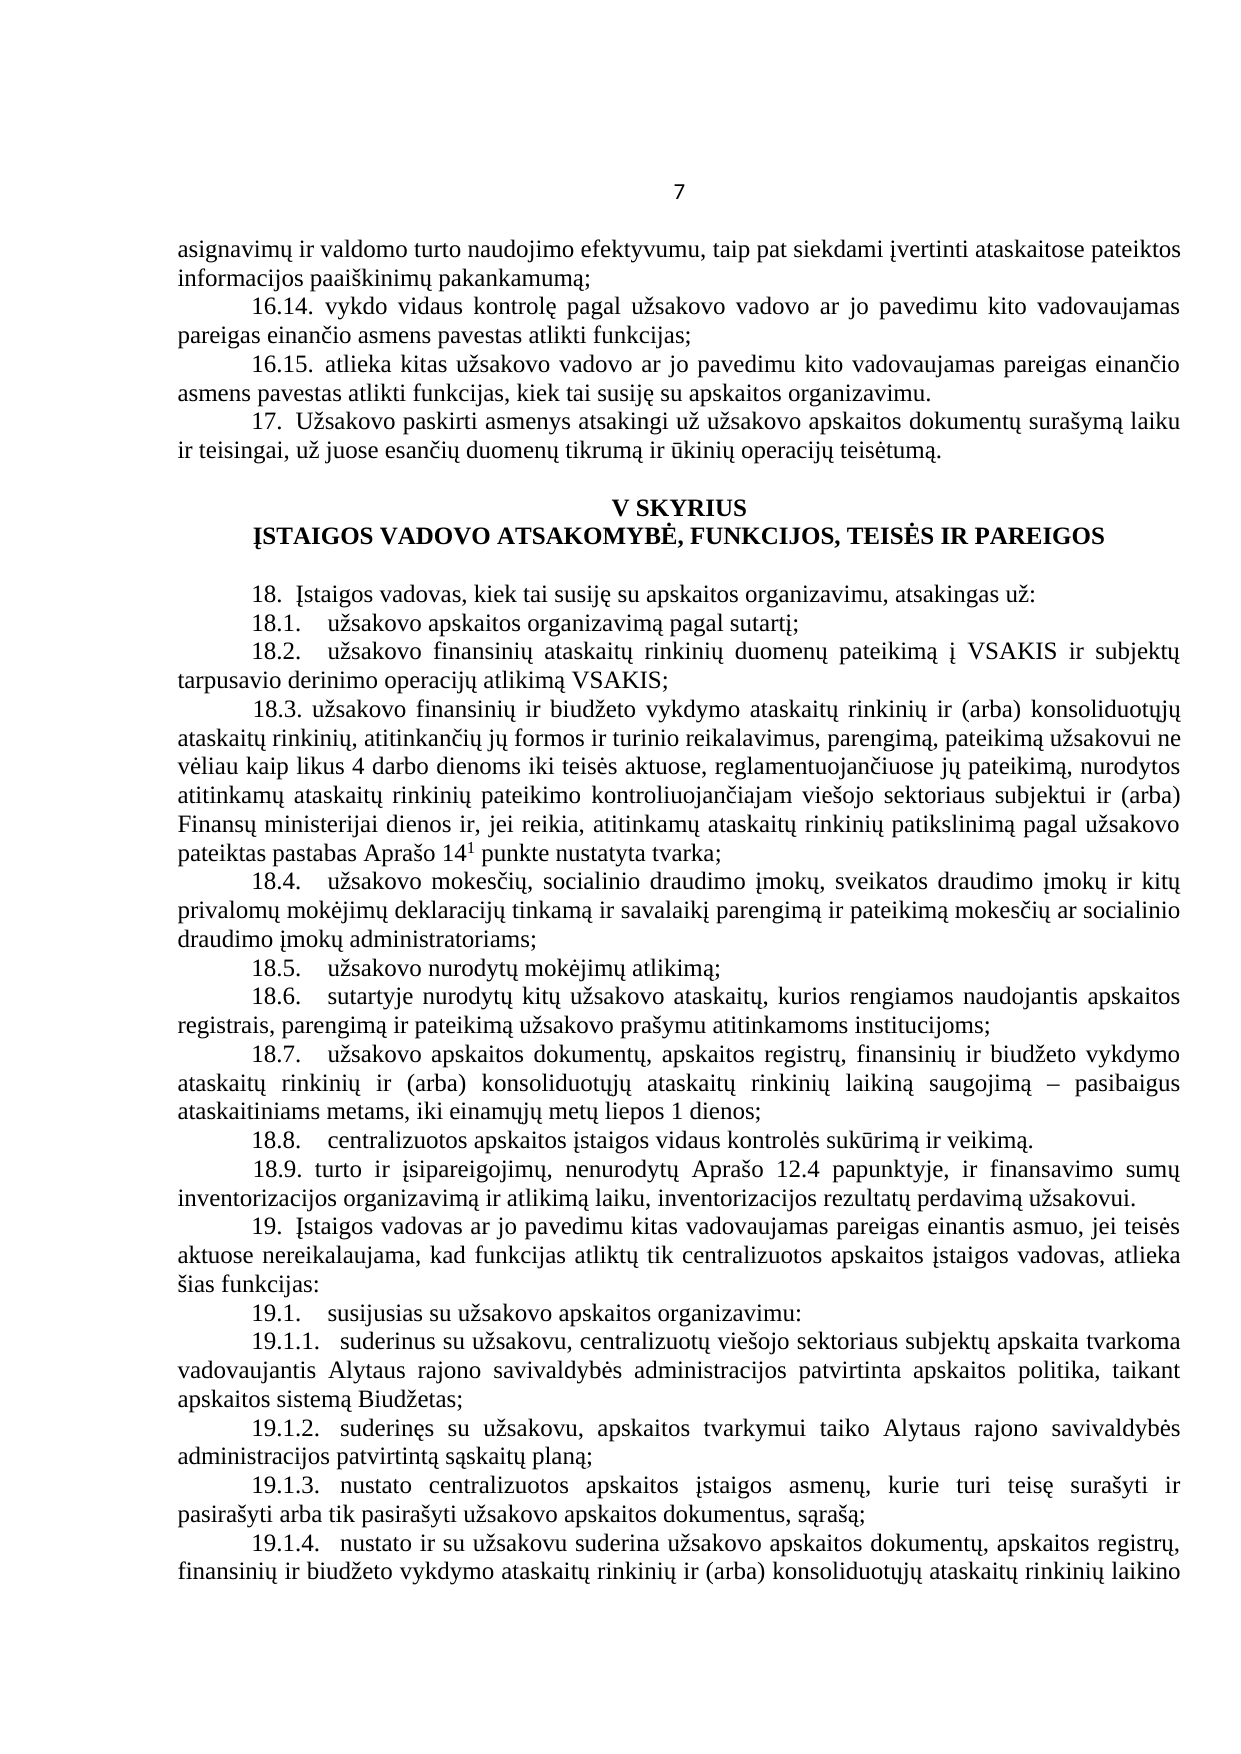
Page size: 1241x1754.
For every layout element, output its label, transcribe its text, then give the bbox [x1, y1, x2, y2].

text 18.1. užsakovo apskaitos organizavimą pagal sutartį; [177, 608, 1181, 636]
text 17. Užsakovo paskirti asmenys atsakingi už užsakovo apskaitos dokumentų surašymą laiku ir teisingai, už juose esančių duomenų tikrumą ir ūkinių operacijų teisėtumą. [177, 406, 1181, 464]
text V SKYRIUS [177, 493, 1181, 521]
text 19.1.1. suderinus su užsakovu, centralizuotų viešojo sektoriaus subjektų apskaita tvarkoma vadovaujantis Alytaus rajono savivaldybės administracijos patvirtinta apskaitos politika, taikant apskaitos sistemą Biudžetas; [177, 1326, 1181, 1413]
text 19.1.4. nustato ir su užsakovu suderina užsakovo apskaitos dokumentų, apskaitos registrų, finansinių ir biudžeto vykdymo ataskaitų rinkinių ir (arba) konsoliduotųjų ataskaitų rinkinių laikino [177, 1528, 1181, 1585]
text asignavimų ir valdomo turto naudojimo efektyvumu, taip pat siekdami įvertinti ataskaitose pateiktos informacijos paaiškinimų pakankamumą; [177, 234, 1181, 291]
text 18.6. sutartyje nurodytų kitų užsakovo ataskaitų, kurios rengiamos naudojantis apskaitos registrais, parengimą ir pateikimą užsakovo prašymu atitinkamoms institucijoms; [177, 981, 1181, 1039]
text 19.1. susijusias su užsakovo apskaitos organizavimu: [177, 1298, 1181, 1326]
text 16.14. vykdo vidaus kontrolę pagal užsakovo vadovo ar jo pavedimu kito vadovaujamas pareigas einančio asmens pavestas atlikti funkcijas; [177, 291, 1181, 349]
text 18. Įstaigos vadovas, kiek tai susiję su apskaitos organizavimu, atsakingas už: [177, 579, 1181, 608]
text 18.2. užsakovo finansinių ataskaitų rinkinių duomenų pateikimą į VSAKIS ir subjektų tarpusavio derinimo operacijų atlikimą VSAKIS; [177, 636, 1181, 694]
text 19.1.3. nustato centralizuotos apskaitos įstaigos asmenų, kurie turi teisę surašyti ir pasirašyti arba tik pasirašyti užsakovo apskaitos dokumentus, sąrašą; [177, 1470, 1181, 1528]
text 18.8. centralizuotos apskaitos įstaigos vidaus kontrolės sukūrimą ir veikimą. [177, 1125, 1181, 1154]
text 19. Įstaigos vadovas ar jo pavedimu kitas vadovaujamas pareigas einantis asmuo, jei teisės aktuose nereikalaujama, kad funkcijas atliktų tik centralizuotos apskaitos įstaigos vadovas, atlieka šias funkcijas: [177, 1211, 1181, 1298]
text 19.1.2. suderinęs su užsakovu, apskaitos tvarkymui taiko Alytaus rajono savivaldybės administracijos patvirtintą sąskaitų planą; [177, 1413, 1181, 1470]
text ĮSTAIGOS VADOVO ATSAKOMYBĖ, FUNKCIJOS, TEISĖS IR PAREIGOS [177, 521, 1181, 550]
text 18.3. užsakovo finansinių ir biudžeto vykdymo ataskaitų rinkinių ir (arba) konsoliduotųjų ataskaitų rinkinių, atitinkančių jų formos ir turinio reikalavimus, parengimą, pateikimą užsakovui ne vėliau kaip likus 4 darbo dienoms iki teisės aktuose, reglamentuojančiuose jų pateikimą, nurodytos atitinkamų ataskaitų rinkinių pateikimo kontroliuojančiajam viešojo sektoriaus subjektui ir (arba) Finansų ministerijai dienos ir, jei reikia, atitinkamų ataskaitų rinkinių patikslinimą pagal užsakovo pateiktas pastabas Aprašo 141 punkte nustatyta tvarka; [177, 694, 1181, 866]
text 18.4. užsakovo mokesčių, socialinio draudimo įmokų, sveikatos draudimo įmokų ir kitų privalomų mokėjimų deklaracijų tinkamą ir savalaikį parengimą ir pateikimą mokesčių ar socialinio draudimo įmokų administratoriams; [177, 866, 1181, 953]
text 16.15. atlieka kitas užsakovo vadovo ar jo pavedimu kito vadovaujamas pareigas einančio asmens pavestas atlikti funkcijas, kiek tai susiję su apskaitos organizavimu. [177, 349, 1181, 406]
text 18.9. turto ir įsipareigojimų, nenurodytų Aprašo 12.4 papunktyje, ir finansavimo sumų inventorizacijos organizavimą ir atlikimą laiku, inventorizacijos rezultatų perdavimą užsakovui. [177, 1154, 1181, 1211]
text 18.7. užsakovo apskaitos dokumentų, apskaitos registrų, finansinių ir biudžeto vykdymo ataskaitų rinkinių ir (arba) konsoliduotųjų ataskaitų rinkinių laikiną saugojimą ‒ pasibaigus ataskaitiniams metams, iki einamųjų metų liepos 1 dienos; [177, 1039, 1181, 1125]
text 18.5. užsakovo nurodytų mokėjimų atlikimą; [177, 953, 1181, 981]
